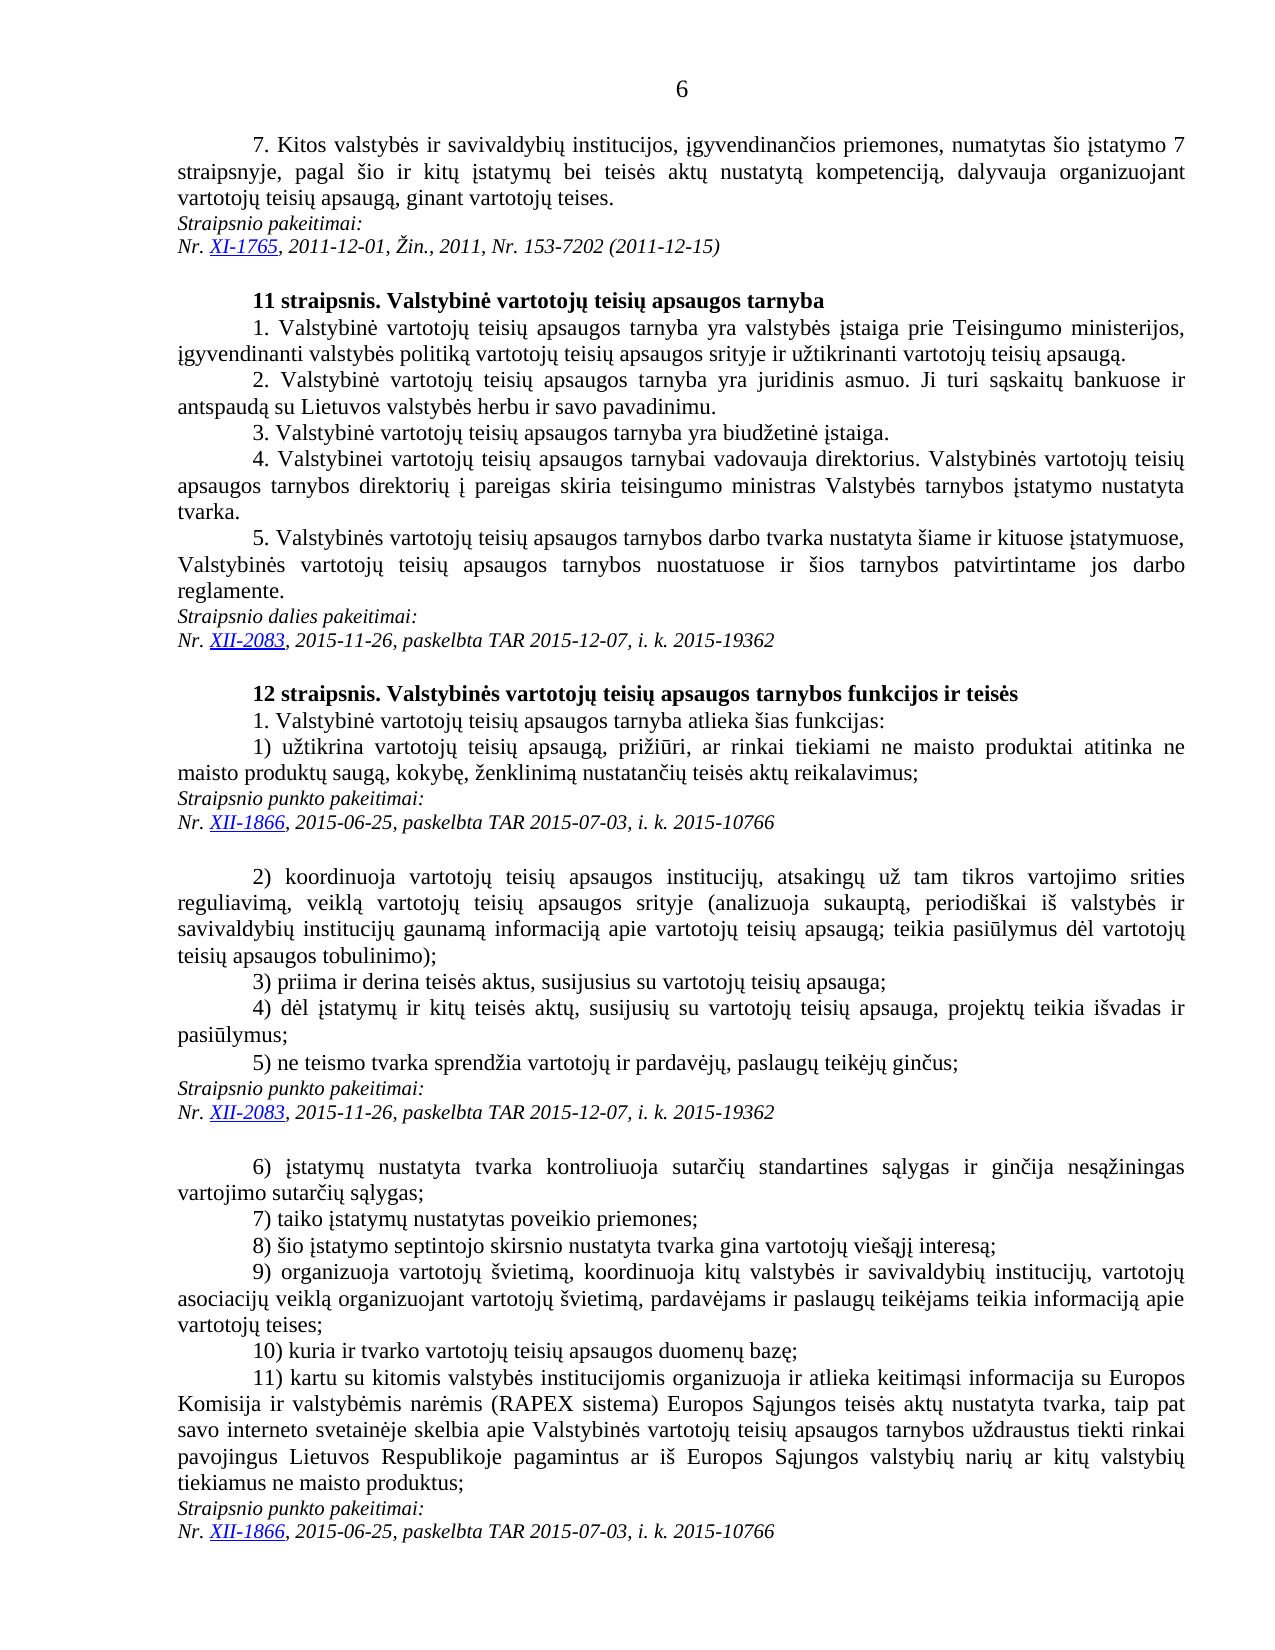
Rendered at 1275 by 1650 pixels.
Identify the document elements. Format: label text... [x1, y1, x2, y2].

text 6) įstatymų nustatyta tvarka kontroliuoja sutarčių standartines sąlygas ir ginčija nesąžiningas vartojimo sutarčių sąlygas; [177, 1153, 1186, 1206]
text Straipsnio pakeitimai: [177, 210, 1186, 234]
text Straipsnio dalies pakeitimai: [177, 603, 1186, 628]
text 11 straipsnis. Valstybinė vartotojų teisių apsaugos tarnyba [177, 287, 1186, 314]
text 10) kuria ir tvarko vartotojų teisių apsaugos duomenų bazę; [177, 1337, 1186, 1364]
text 11) kartu su kitomis valstybės institucijomis organizuoja ir atlieka keitimąsi informacija su Europos Komisija ir valstybėmis narėmis (RAPEX sistema) Europos Sąjungos teisės aktų nustatyta tvarka, taip pat savo interneto svetainėje skelbia apie Valstybinės vartotojų teisių apsaugos tarnybos uždraustus tiekti rinkai pavojingus Lietuvos Respublikoje pagamintus ar iš Europos Sąjungos valstybių narių ar kitų valstybių tiekiamus ne maisto produktus; [177, 1364, 1186, 1495]
text Straipsnio punkto pakeitimai: [177, 1076, 1186, 1100]
text Nr. XI-1765, 2011-12-01, Žin., 2011, Nr. 153-7202 (2011-12-15) [177, 234, 1186, 258]
text Nr. XII-2083, 2015-11-26, paskelbta TAR 2015-12-07, i. k. 2015-19362 [177, 1100, 1186, 1124]
text 7) taiko įstatymų nustatytas poveikio priemones; [177, 1206, 1186, 1232]
text 5. Valstybinės vartotojų teisių apsaugos tarnybos darbo tvarka nustatyta šiame ir kituose įstatymuose, Valstybinės vartotojų teisių apsaugos tarnybos nuostatuose ir šios tarnybos patvirtintame jos darbo reglamente. [177, 524, 1186, 603]
text 4) dėl įstatymų ir kitų teisės aktų, susijusių su vartotojų teisių apsauga, projektų teikia išvadas ir pasiūlymus; [177, 994, 1186, 1047]
text 3. Valstybinė vartotojų teisių apsaugos tarnyba yra biudžetinė įstaiga. [177, 419, 1186, 445]
text 12 straipsnis. Valstybinės vartotojų teisių apsaugos tarnybos funkcijos ir teisės [252, 680, 1186, 707]
text 9) organizuoja vartotojų švietimą, koordinuoja kitų valstybės ir savivaldybių institucijų, vartotojų asociacijų veiklą organizuojant vartotojų švietimą, pardavėjams ir paslaugų teikėjams teikia informaciją apie vartotojų teises; [177, 1258, 1186, 1337]
text Nr. XII-1866, 2015-06-25, paskelbta TAR 2015-07-03, i. k. 2015-10766 [177, 810, 1186, 834]
text 4. Valstybinei vartotojų teisių apsaugos tarnybai vadovauja direktorius. Valstybinės vartotojų teisių apsaugos tarnybos direktorių į pareigas skiria teisingumo ministras Valstybės tarnybos įstatymo nustatyta tvarka. [177, 445, 1186, 524]
text Nr. XII-2083, 2015-11-26, paskelbta TAR 2015-12-07, i. k. 2015-19362 [177, 628, 1186, 652]
text 5) ne teismo tvarka sprendžia vartotojų ir pardavėjų, paslaugų teikėjų ginčus; [177, 1047, 1186, 1076]
text 2. Valstybinė vartotojų teisių apsaugos tarnyba yra juridinis asmuo. Ji turi sąskaitų bankuose ir antspaudą su Lietuvos valstybės herbu ir savo pavadinimu. [177, 366, 1186, 419]
text 2) koordinuoja vartotojų teisių apsaugos institucijų, atsakingų už tam tikros vartojimo srities reguliavimą, veiklą vartotojų teisių apsaugos srityje (analizuoja sukauptą, periodiškai iš valstybės ir savivaldybių institucijų gaunamą informaciją apie vartotojų teisių apsaugą; teikia pasiūlymus dėl vartotojų teisių apsaugos tobulinimo); [177, 863, 1186, 968]
text Straipsnio punkto pakeitimai: [177, 786, 1186, 810]
text 3) priima ir derina teisės aktus, susijusius su vartotojų teisių apsauga; [177, 968, 1186, 994]
text Nr. XII-1866, 2015-06-25, paskelbta TAR 2015-07-03, i. k. 2015-10766 [177, 1519, 1186, 1543]
text 1. Valstybinė vartotojų teisių apsaugos tarnyba atlieka šias funkcijas: [177, 707, 1186, 733]
text Straipsnio punkto pakeitimai: [177, 1495, 1186, 1519]
text 8) šio įstatymo septintojo skirsnio nustatyta tvarka gina vartotojų viešąjį interesą; [177, 1232, 1186, 1258]
text 1. Valstybinė vartotojų teisių apsaugos tarnyba yra valstybės įstaiga prie Teisingumo ministerijos, įgyvendinanti valstybės politiką vartotojų teisių apsaugos srityje ir užtikrinanti vartotojų teisių apsaugą. [177, 314, 1186, 366]
text 1) užtikrina vartotojų teisių apsaugą, prižiūri, ar rinkai tiekiami ne maisto produktai atitinka ne maisto produktų saugą, kokybę, ženklinimą nustatančių teisės aktų reikalavimus; [177, 733, 1186, 786]
text 7. Kitos valstybės ir savivaldybių institucijos, įgyvendinančios priemones, numatytas šio įstatymo 7 straipsnyje, pagal šio ir kitų įstatymų bei teisės aktų nustatytą kompetenciją, dalyvauja organizuojant vartotojų teisių apsaugą, ginant vartotojų teises. [177, 131, 1186, 210]
